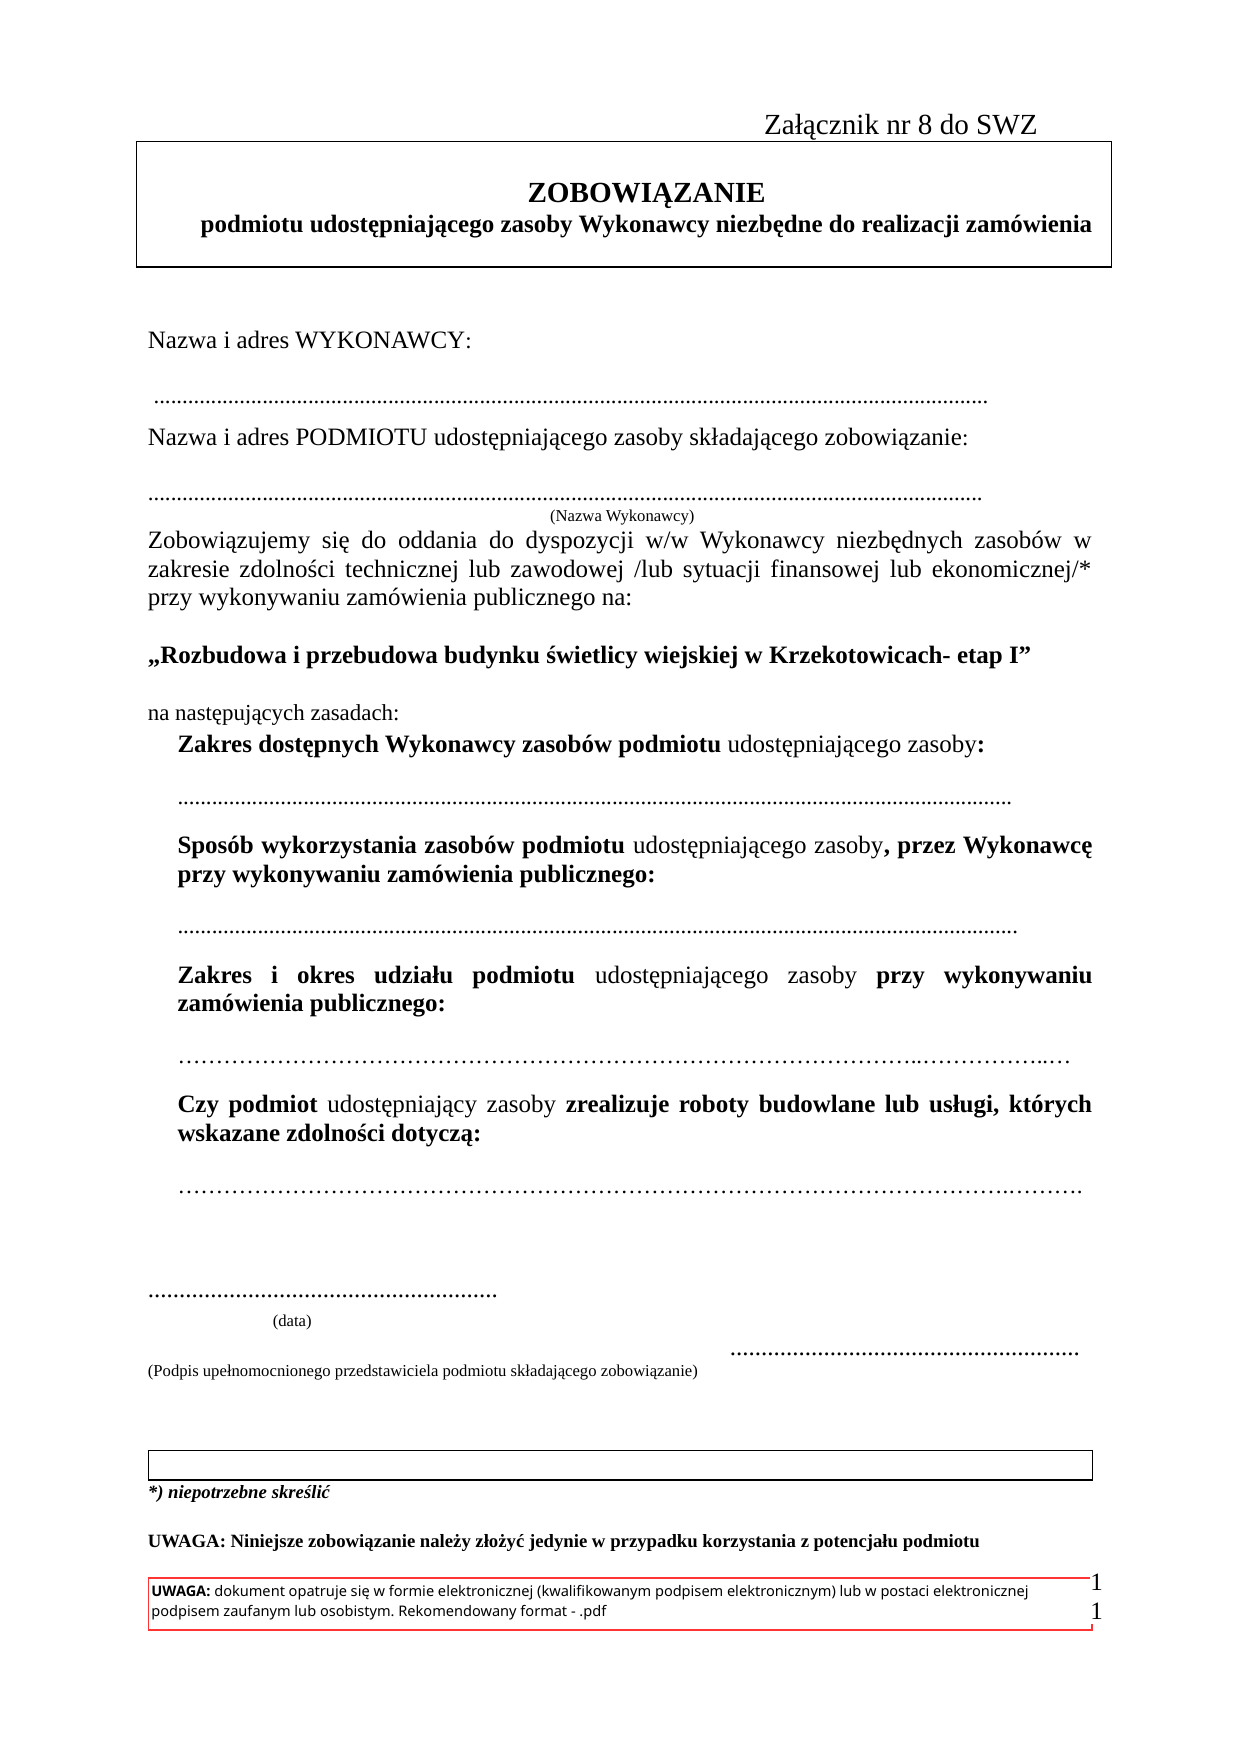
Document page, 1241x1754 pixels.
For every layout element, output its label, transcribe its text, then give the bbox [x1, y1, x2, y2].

text .................................................................................................................................................. [148, 382, 1093, 409]
text (Nazwa Wykonawcy) [148, 506, 1093, 525]
table_header [1107, 74, 1112, 141]
text ................................................................................................................................................... [177, 913, 1093, 939]
text Sposób wykorzystania zasobów podmiotu udostępniającego zasoby, przez Wykonawcę przy wykonywaniu zamówienia publicznego: [177, 830, 1093, 888]
text ……………………………………………………………………………………..……………..… [177, 1042, 1093, 1069]
text Zakres dostępnych Wykonawcy zasobów podmiotu udostępniającego zasoby: [177, 729, 1093, 758]
table_header Załącznik nr 8 do SWZ [136, 74, 1103, 141]
text Zobowiązujemy się do oddania do dyspozycji w/w Wykonawcy niezbędnych zasobów w zakresie zdolności technicznej lub zawodowej /lub sytuacji finansowej lub ekonomicznej/* przy wykonywaniu zamówienia publicznego na: [148, 525, 1093, 611]
text ……………………………………………………………………………………………….………. [177, 1172, 1093, 1198]
text ........................................................ [148, 1274, 1093, 1303]
text (Podpis upełnomocnionego przedstawiciela podmiotu składającego zobowiązanie) [148, 1361, 1093, 1380]
text *) niepotrzebne skreślić [148, 1481, 1093, 1502]
text „Rozbudowa i przebudowa budynku świetlicy wiejskiej w Krzekotowicach- etap I” [148, 640, 1093, 669]
text (data) [148, 1303, 1093, 1332]
table_cell ZOBOWIĄZANIE podmiotu udostępniającego zasoby Wykonawcy niezbędne do realizacji zamówienia [137, 142, 1111, 266]
text .................................................................................................................................................. [148, 479, 1093, 506]
table_header [1103, 74, 1107, 141]
text na następujących zasadach: [148, 699, 1093, 725]
text Nazwa i adres WYKONAWCY: [148, 325, 1093, 354]
text .................................................................................................................................................. [177, 783, 1093, 809]
text Nazwa i adres PODMIOTU udostępniającego zasoby składającego zobowiązanie: [148, 422, 1093, 451]
text Czy podmiot udostępniający zasoby zrealizuje roboty budowlane lub usługi, których wskazane zdolności dotyczą: [177, 1089, 1093, 1147]
text ........................................................ [148, 1332, 1093, 1361]
text UWAGA: Niniejsze zobowiązanie należy złożyć jedynie w przypadku korzystania z potencjału podmiotu [148, 1524, 1093, 1552]
text Zakres i okres udziału podmiotu udostępniającego zasoby przy wykonywaniu zamówienia publicznego: [177, 960, 1093, 1017]
